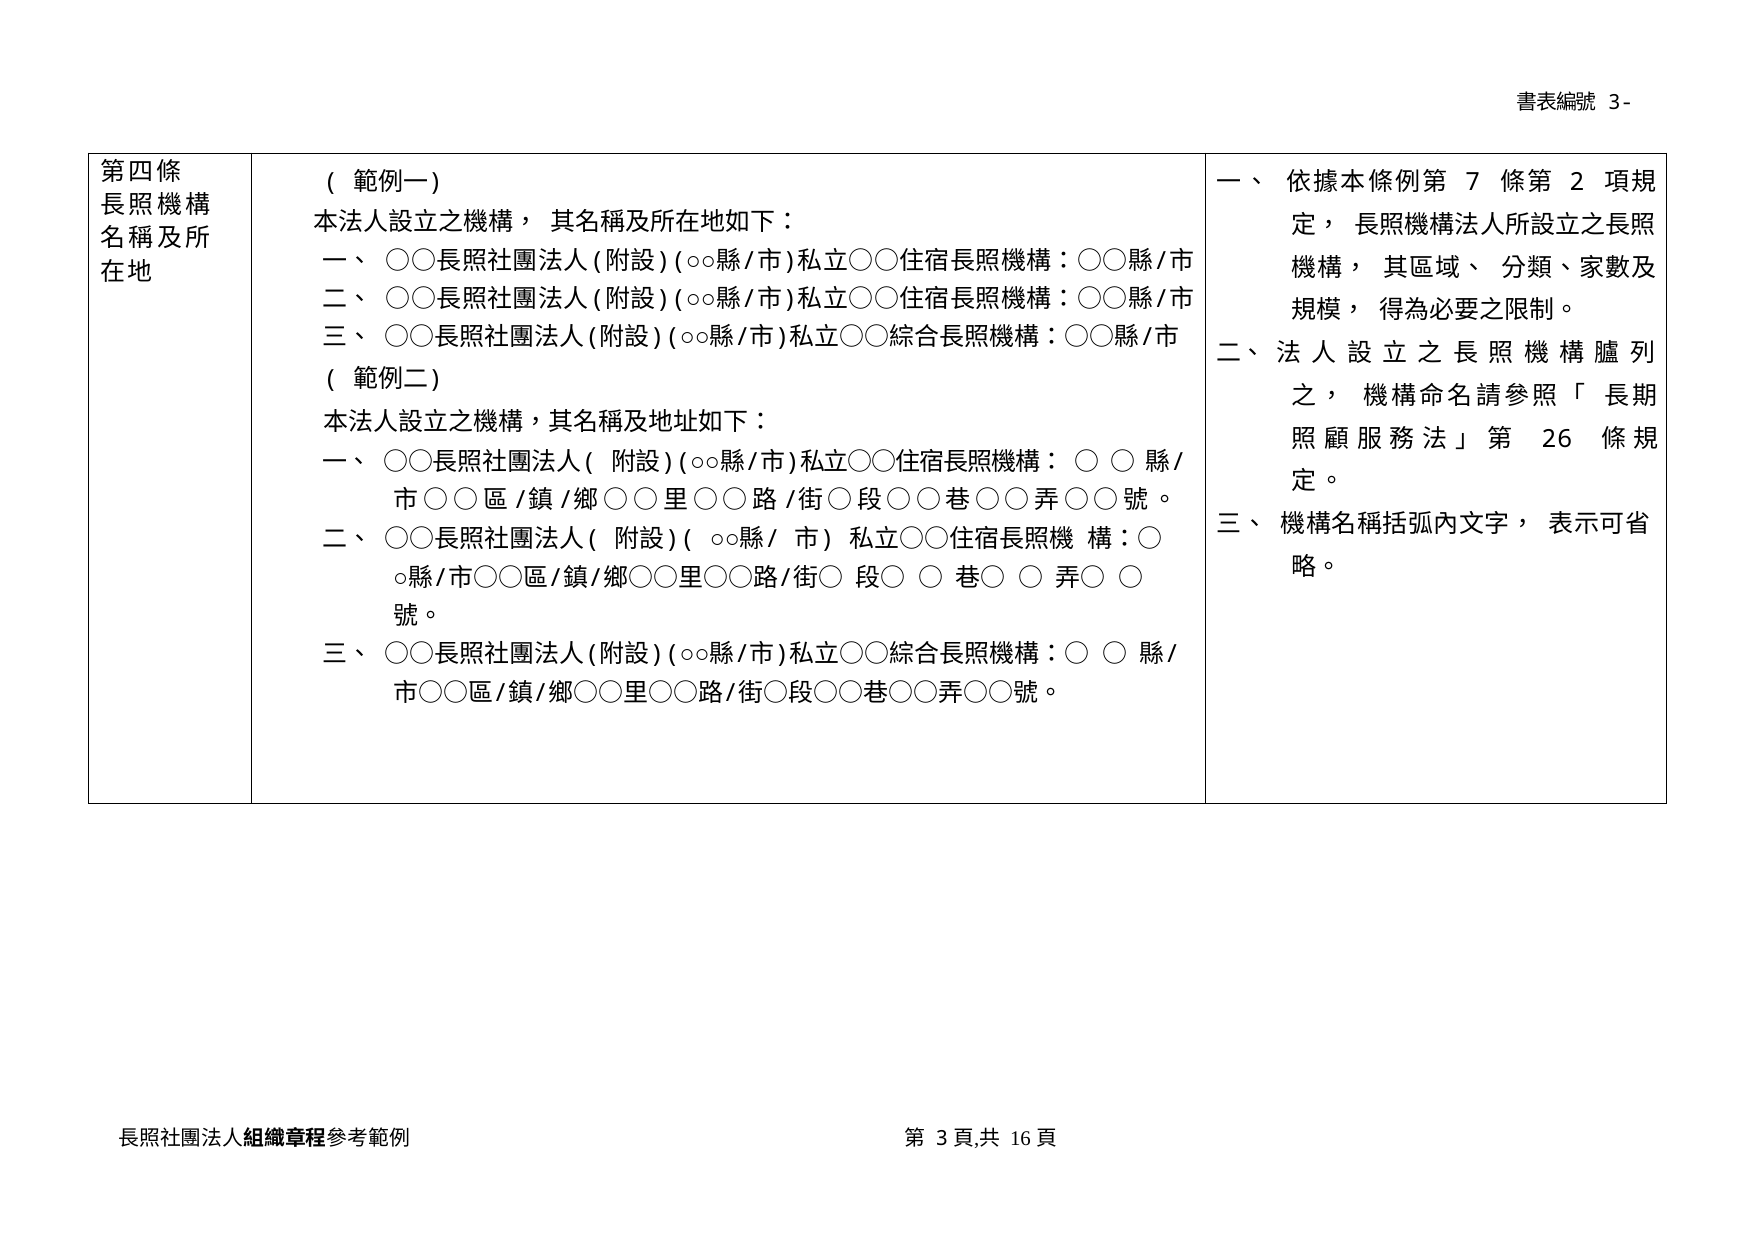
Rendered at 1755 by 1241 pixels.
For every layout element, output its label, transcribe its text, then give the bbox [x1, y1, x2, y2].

table_cell 第四條 長照機構名稱及所在地 [89, 154, 251, 802]
table_cell 一、 依據本條例第 7 條第 2 項規定， 長照機構法人所設立之長照機構， 其區域、 分類、家數及規模， 得為必要之限制。 二、 法 人 設 立 之 長 照 機 構 臚 列之， 機構命名請參照「 長期照顧服務法」第 26 條規定。 三、 機構名稱括弧內文字， 表示可省略。 [1206, 154, 1666, 802]
table_cell ( 範例一) 本法人設立之機構， 其名稱及所在地如下： 一、 ○○長照社團法人(附設)(○○縣/市)私立○○住宿長照機構：○○縣/市二、 ○○長照社團法人(附設)(○○縣/市)私立○○住宿長照機構：○○縣/市三、 ○○長照社團法人(附設)(○○縣/市)私立○○綜合長照機構：○○縣/市 ( 範例二) 本法人設立之機構，其名稱及地址如下： 一、 ○○長照社團法人( 附設)(○○縣/市)私立○○住宿長照機構： ○ ○ 縣/ 市○○區/鎮/鄉○○里○○路/街○段○○巷○○弄○○號。 二、 ○○長照社團法人( 附設)( ○○縣/ 市) 私立○○住宿長照機 構：○ ○縣/市○○區/鎮/鄉○○里○○路/街○ 段○ ○ 巷○ ○ 弄○ ○ 號。 三、 ○○長照社團法人(附設)(○○縣/市)私立○○綜合長照機構：○ ○ 縣/ 市○○區/鎮/鄉○○里○○路/街○段○○巷○○弄○○號。 [252, 154, 1205, 802]
